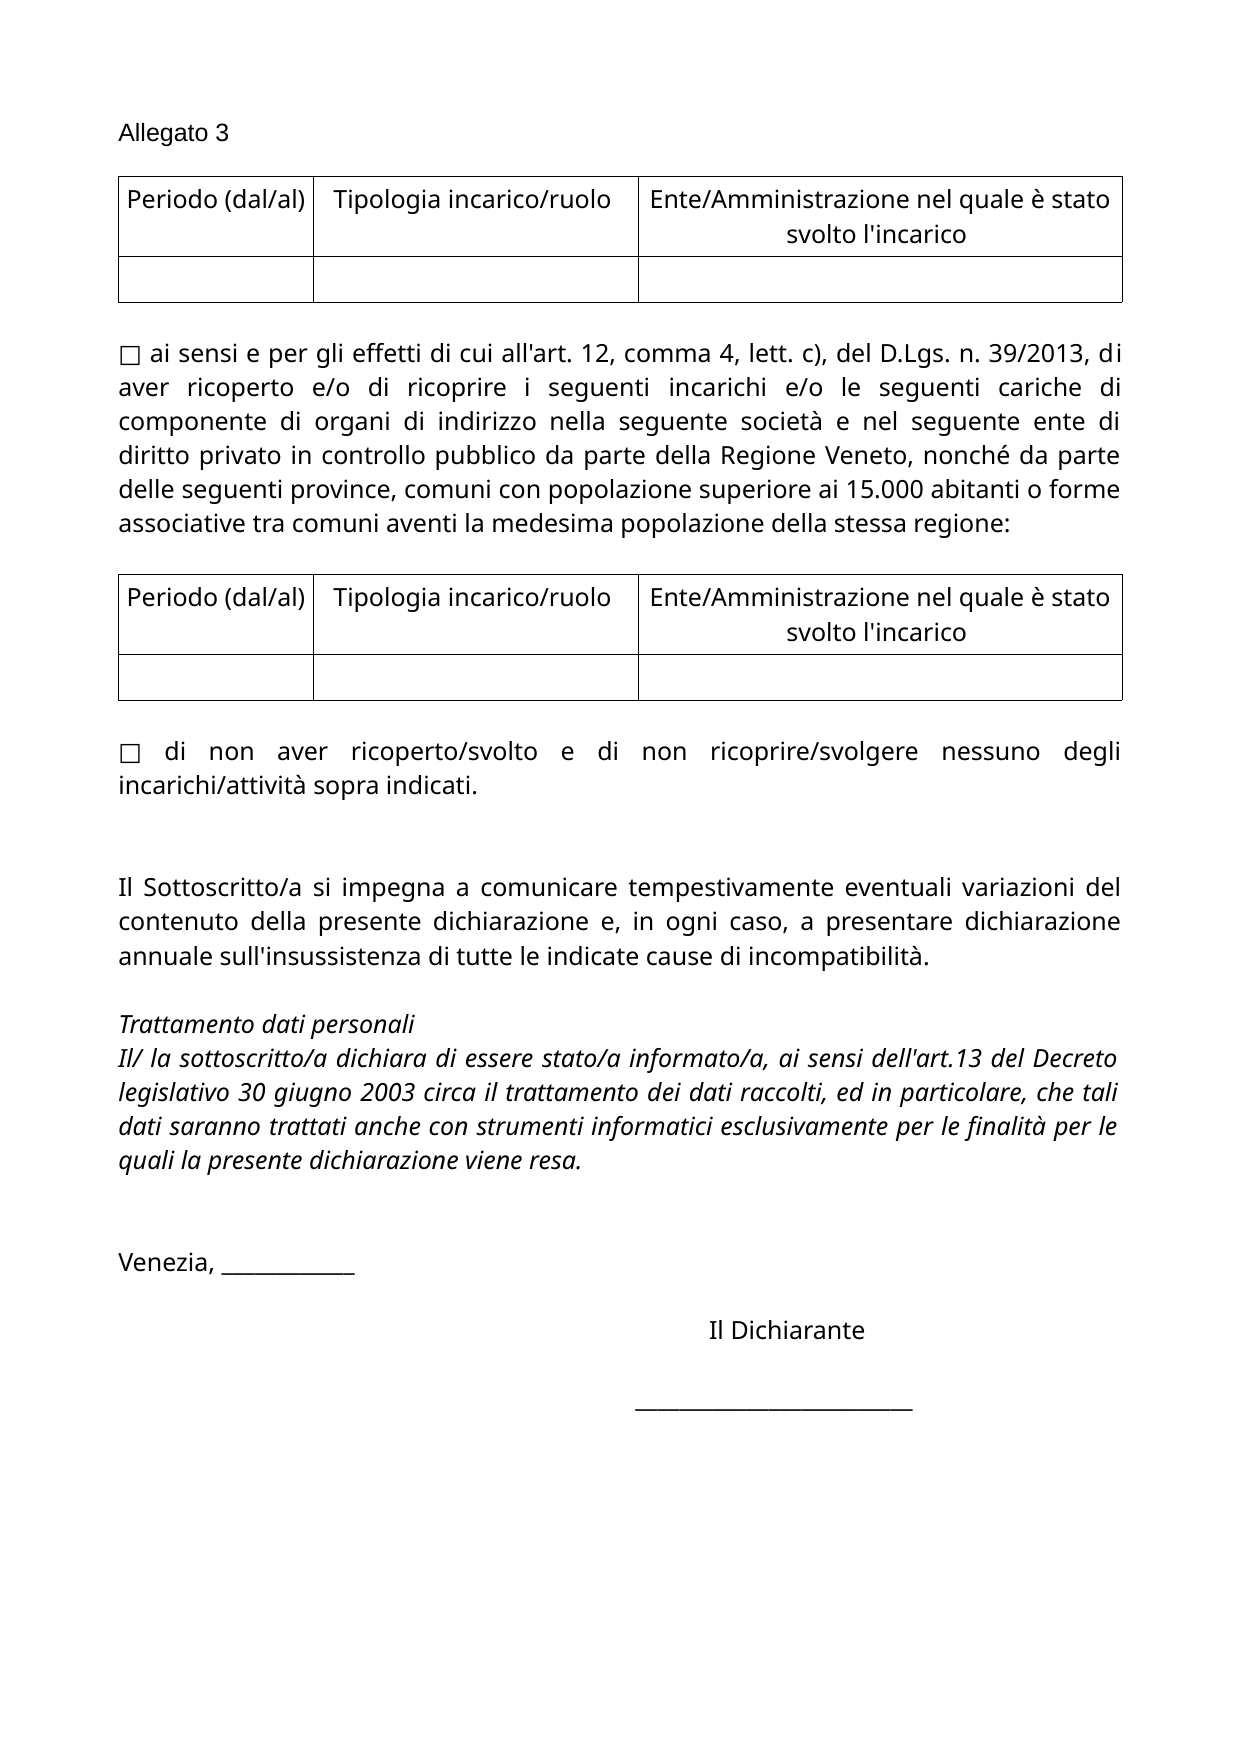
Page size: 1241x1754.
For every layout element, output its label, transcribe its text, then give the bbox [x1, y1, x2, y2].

table_header Ente/Amministrazione nel quale è stato svolto l'incarico [639, 177, 1122, 256]
text Il Dichiarante [118, 1313, 1122, 1347]
text Il/ la sottoscritto/a dichiara di essere stato/a informato/a, ai sensi dell'art.13 del Decreto legislativo 30 giugno 2003 circa il trattamento dei dati raccolti, ed in particolare, che tali dati saranno trattati anche con strumenti informatici esclusivamente per le finalità per le quali la presente dichiarazione viene resa. [118, 1040, 1122, 1177]
text Trattamento dati personali [118, 1006, 1122, 1040]
text □ ai sensi e per gli effetti di cui all'art. 12, comma 4, lett. c), del D.Lgs. n. 39/2013, di aver ricoperto e/o di ricoprire i seguenti incarichi e/o le seguenti cariche di componente di organi di indirizzo nella seguente società e nel seguente ente di diritto privato in controllo pubblico da parte della Regione Veneto, nonché da parte delle seguenti province, comuni con popolazione superiore ai 15.000 abitanti o forme associative tra comuni aventi la medesima popolazione della stessa regione: [118, 336, 1122, 540]
table_header Periodo (dal/al) [119, 575, 313, 654]
text □ di non aver ricoperto/svolto e di non ricoprire/svolgere nessuno degli incarichi/attività sopra indicati. [118, 734, 1122, 802]
table_header Tipologia incarico/ruolo [314, 177, 638, 256]
table_cell [119, 655, 313, 699]
table_header Ente/Amministrazione nel quale è stato svolto l'incarico [639, 575, 1122, 654]
table_header Tipologia incarico/ruolo [314, 575, 638, 654]
text Il Sottoscritto/a si impegna a comunicare tempestivamente eventuali variazioni del contenuto della presente dichiarazione e, in ogni caso, a presentare dichiarazione annuale sull'insussistenza di tutte le indicate cause di incompatibilità. [118, 870, 1122, 972]
table_cell [639, 257, 1122, 302]
table_cell [314, 257, 638, 302]
text _________________________ [118, 1381, 1122, 1415]
table_cell [639, 655, 1122, 699]
table_cell [314, 655, 638, 699]
table_header Periodo (dal/al) [119, 177, 313, 256]
text Venezia, ____________ [118, 1245, 1122, 1279]
table_cell [119, 257, 313, 302]
